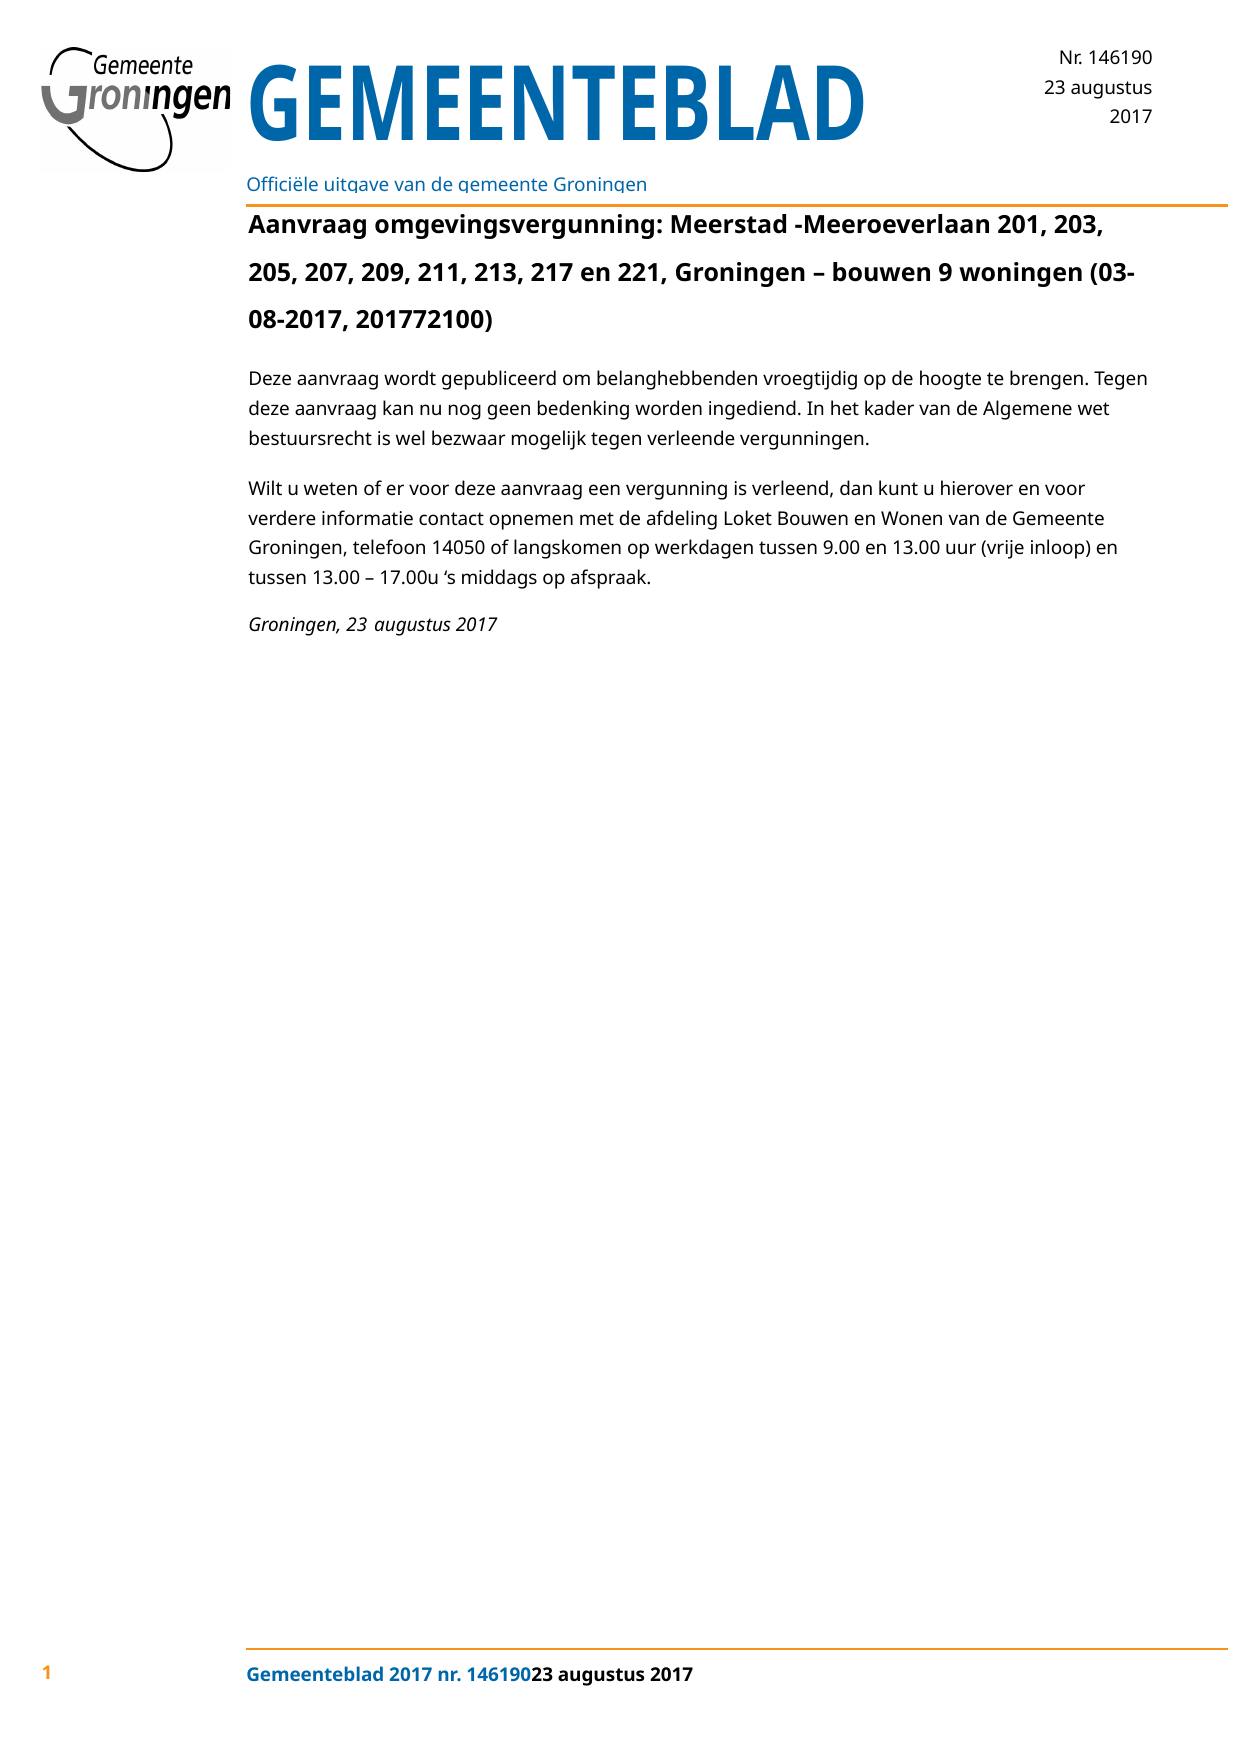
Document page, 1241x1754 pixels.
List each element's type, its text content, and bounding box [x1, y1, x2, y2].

text Groningen, 23 augustus 2017 [248, 612, 1152, 637]
text Aanvraag omgevingsvergunning: Meerstad -Meeroeverlaan 201, 203, 205, 207, 209, 211, 213, 217 en 221, Groningen – bouwen 9 woningen (03-08-2017, 201772100) [248, 207, 1152, 336]
text Deze aanvraag wordt gepubliceerd om belanghebbenden vroegtijdig op de hoogte te brengen. Tegen deze aanvraag kan nu nog geen bedenking worden ingediend. In het kader van de Algemene wet bestuursrecht is wel bezwaar mogelijk tegen verleende vergunningen. [248, 366, 1152, 450]
text Wilt u weten of er voor deze aanvraag een vergunning is verleend, dan kunt u hierover en voor verdere informatie contact opnemen met de afdeling Loket Bouwen en Wonen van de Gemeente Groningen, telefoon 14050 of langskomen op werkdagen tussen 9.00 en 13.00 uur (vrije inloop) en tussen 13.00 – 17.00u ‘s middags op afspraak. [248, 475, 1152, 589]
picture [41, 47, 231, 172]
